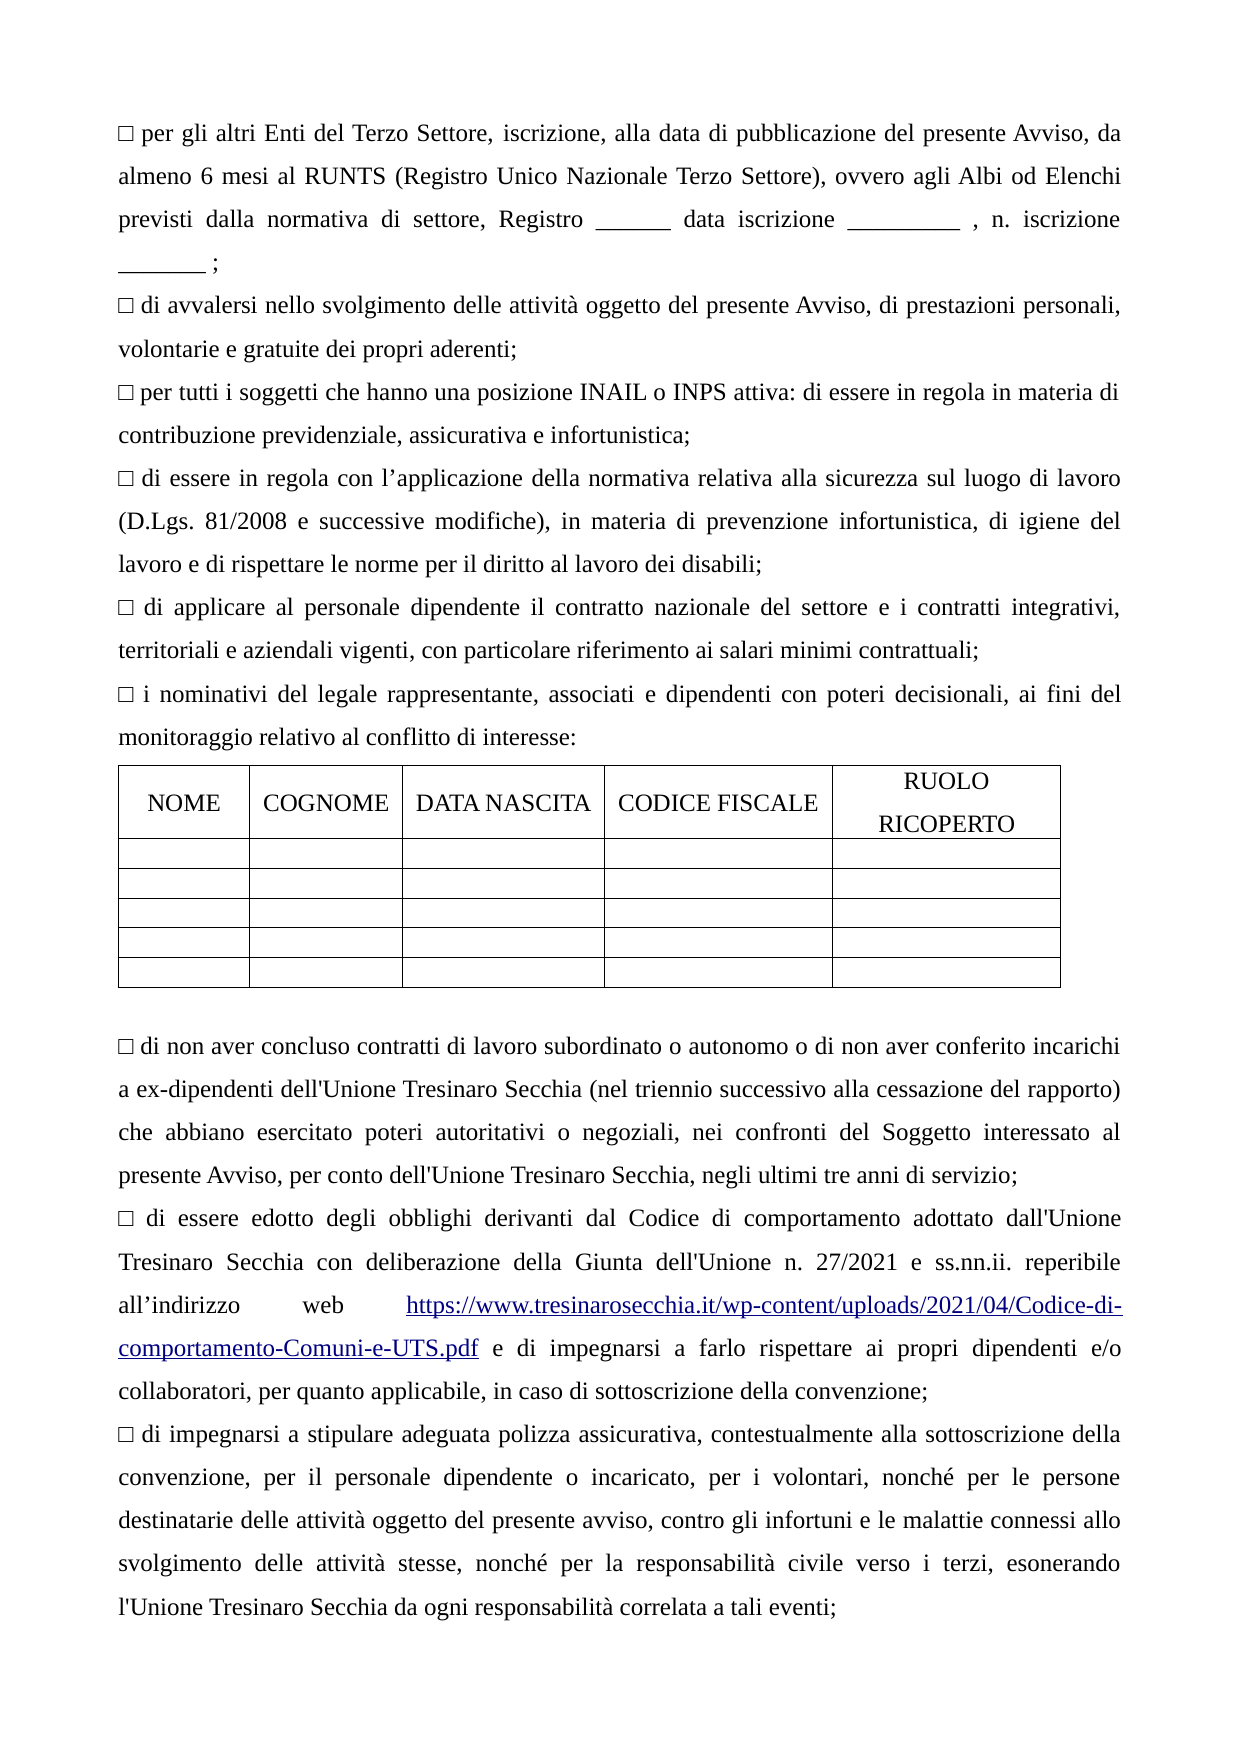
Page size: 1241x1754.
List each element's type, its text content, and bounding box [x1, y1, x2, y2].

text □ per gli altri Enti del Terzo Settore, iscrizione, alla data di pubblicazione del presente Avviso, da almeno 6 mesi al RUNTS (Registro Unico Nazionale Terzo Settore), ovvero agli Albi od Elenchi previsti dalla normativa di settore, Registro ______ data iscrizione _________ , n. iscrizione _______ ; [118, 118, 1122, 276]
text □ per tutti i soggetti che hanno una posizione INAIL o INPS attiva: di essere in regola in materia di contribuzione previdenziale, assicurativa e infortunistica; [118, 377, 1122, 449]
table_cell [403, 928, 604, 957]
table_cell [250, 869, 402, 897]
table_cell [119, 899, 249, 927]
table_cell [605, 899, 832, 927]
table_cell [605, 928, 832, 957]
text □ di essere in regola con l’applicazione della normativa relativa alla sicurezza sul luogo di lavoro (D.Lgs. 81/2008 e successive modifiche), in materia di prevenzione infortunistica, di igiene del lavoro e di rispettare le norme per il diritto al lavoro dei disabili; [118, 463, 1122, 578]
table_cell [119, 958, 249, 987]
text □ di applicare al personale dipendente il contratto nazionale del settore e i contratti integrativi, territoriali e aziendali vigenti, con particolare riferimento ai salari minimi contrattuali; [118, 592, 1122, 664]
text □ i nominativi del legale rappresentante, associati e dipendenti con poteri decisionali, ai fini del monitoraggio relativo al conflitto di interesse: [118, 679, 1122, 751]
table_header RUOLO RICOPERTO [833, 766, 1060, 838]
text □ di non aver concluso contratti di lavoro subordinato o autonomo o di non aver conferito incarichi a ex-dipendenti dell'Unione Tresinaro Secchia (nel triennio successivo alla cessazione del rapporto) che abbiano esercitato poteri autoritativi o negoziali, nei confronti del Soggetto interessato al presente Avviso, per conto dell'Unione Tresinaro Secchia, negli ultimi tre anni di servizio; [118, 1031, 1122, 1189]
table_cell [403, 839, 604, 868]
table_header CODICE FISCALE [605, 766, 832, 838]
table_cell [250, 899, 402, 927]
table_cell [833, 869, 1060, 897]
table_cell [250, 839, 402, 868]
table_cell [833, 958, 1060, 987]
table_cell [250, 958, 402, 987]
table_header DATA NASCITA [403, 766, 604, 838]
table_cell [403, 869, 604, 897]
table_cell [605, 839, 832, 868]
table_cell [605, 869, 832, 897]
table_cell [403, 958, 604, 987]
table_cell [605, 958, 832, 987]
table_cell [403, 899, 604, 927]
text □ di impegnarsi a stipulare adeguata polizza assicurativa, contestualmente alla sottoscrizione della convenzione, per il personale dipendente o incaricato, per i volontari, nonché per le persone destinatarie delle attività oggetto del presente avviso, contro gli infortuni e le malattie connessi allo svolgimento delle attività stesse, nonché per la responsabilità civile verso i terzi, esonerando l'Unione Tresinaro Secchia da ogni responsabilità correlata a tali eventi; [118, 1419, 1122, 1620]
table_cell [250, 928, 402, 957]
text □ di essere edotto degli obblighi derivanti dal Codice di comportamento adottato dall'Unione Tresinaro Secchia con deliberazione della Giunta dell'Unione n. 27/2021 e ss.nn.ii. reperibile all’indirizzo web https://www.tresinarosecchia.it/wp-content/uploads/2021/04/Codice-di-comportamento-Comuni-e-UTS.pdf e di impegnarsi a farlo rispettare ai propri dipendenti e/o collaboratori, per quanto applicabile, in caso di sottoscrizione della convenzione; [118, 1203, 1122, 1405]
table_cell [833, 839, 1060, 868]
table_header COGNOME [250, 766, 402, 838]
table_cell [119, 839, 249, 868]
table_header NOME [119, 766, 249, 838]
table_cell [833, 928, 1060, 957]
table_cell [833, 899, 1060, 927]
table_cell [119, 869, 249, 897]
text □ di avvalersi nello svolgimento delle attività oggetto del presente Avviso, di prestazioni personali, volontarie e gratuite dei propri aderenti; [118, 291, 1122, 362]
table_cell [119, 928, 249, 957]
